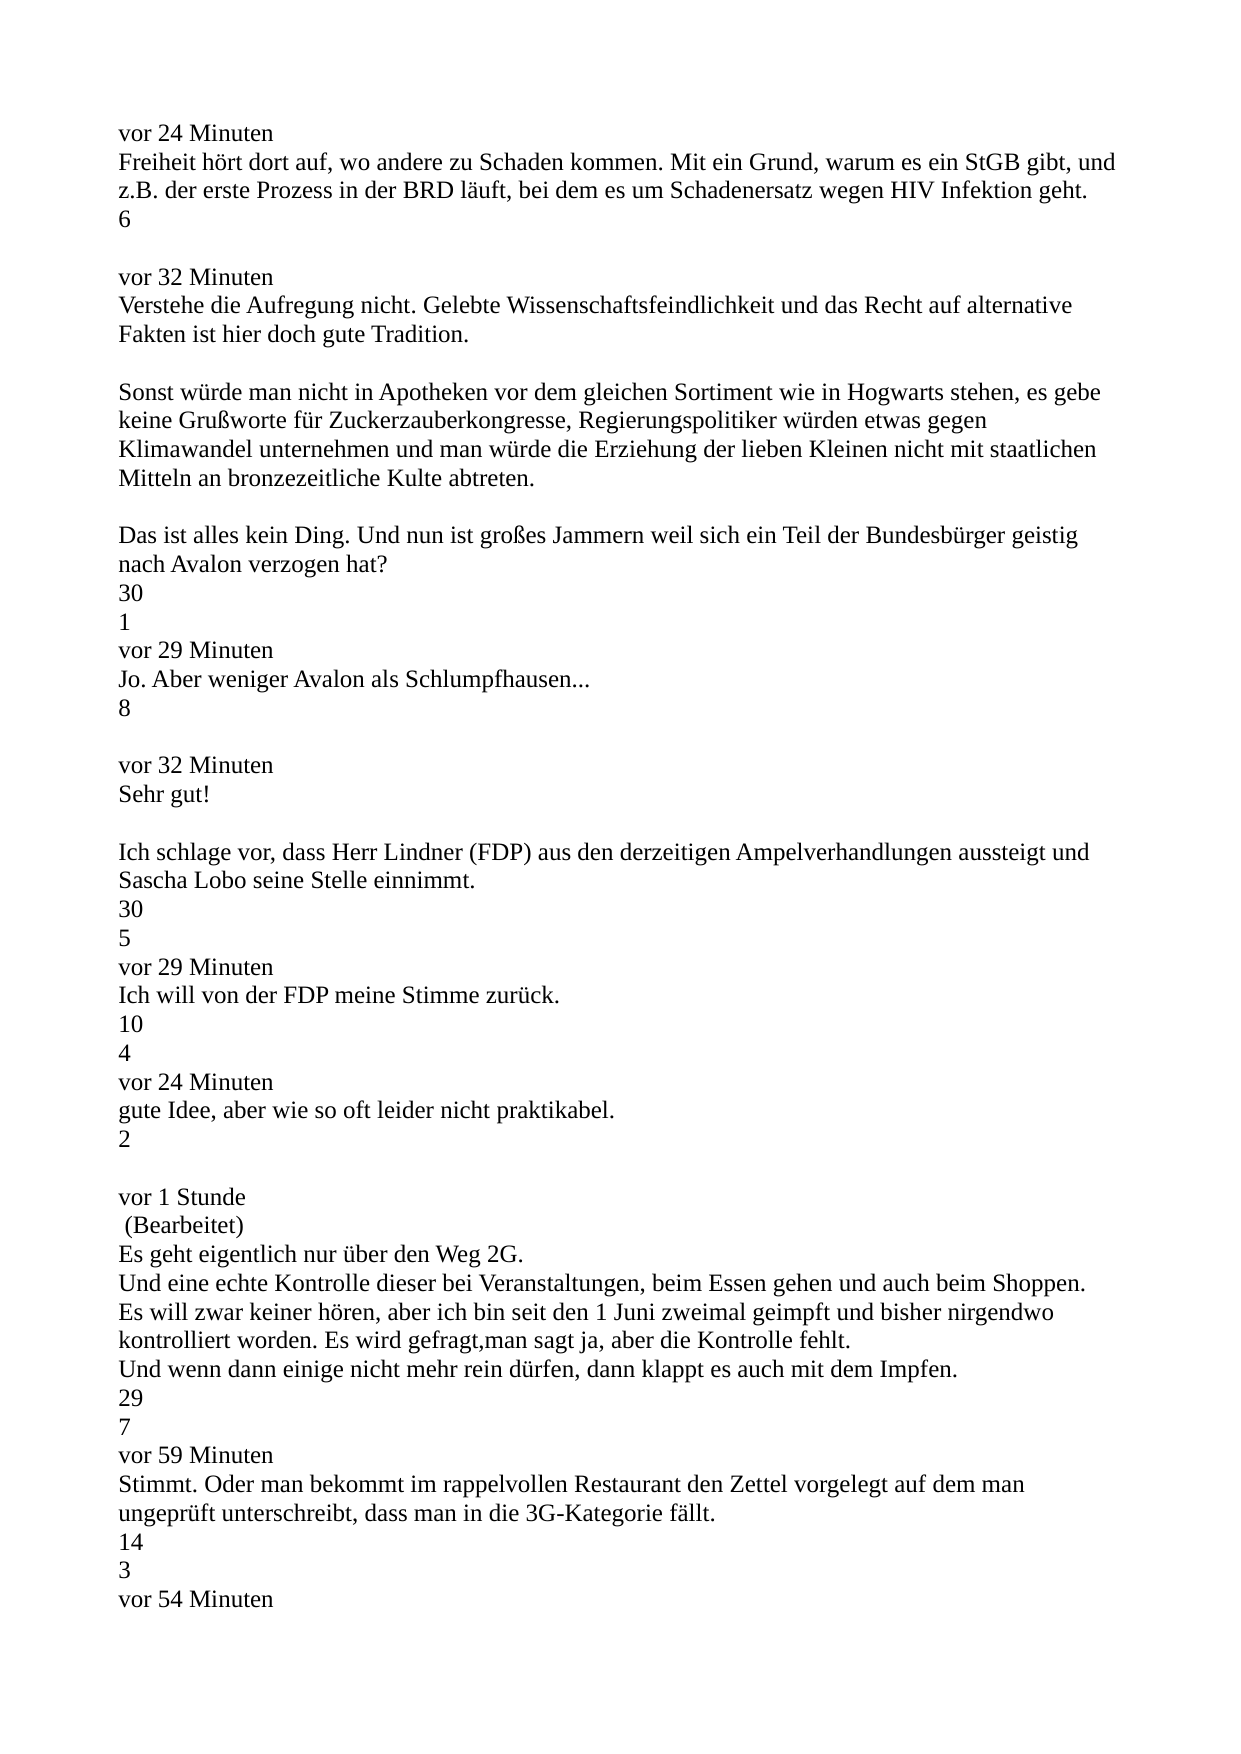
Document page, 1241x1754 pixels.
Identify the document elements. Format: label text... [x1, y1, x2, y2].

text Sehr gut! [118, 779, 1122, 808]
text 4 [118, 1038, 1122, 1067]
text Ich will von der FDP meine Stimme zurück. [118, 981, 1122, 1009]
text Stimmt. Oder man bekommt im rappelvollen Restaurant den Zettel vorgelegt auf dem man ungeprüft unterschreibt, dass man in die 3G-Kategorie fällt. [118, 1469, 1122, 1527]
text vor 1 Stunde [118, 1182, 1122, 1211]
text vor 29 Minuten [118, 952, 1122, 981]
text 3 [118, 1556, 1122, 1584]
text Das ist alles kein Ding. Und nun ist großes Jammern weil sich ein Teil der Bundesbürger geistig nach Avalon verzogen hat? [118, 521, 1122, 578]
text Verstehe die Aufregung nicht. Gelebte Wissenschaftsfeindlichkeit und das Recht auf alternative Fakten ist hier doch gute Tradition. [118, 291, 1122, 348]
text vor 32 Minuten [118, 751, 1122, 779]
text gute Idee, aber wie so oft leider nicht praktikabel. [118, 1096, 1122, 1124]
text 14 [118, 1527, 1122, 1556]
text Es will zwar keiner hören, aber ich bin seit den 1 Juni zweimal geimpft und bisher nirgendwo kontrolliert worden. Es wird gefragt,man sagt ja, aber die Kontrolle fehlt. [118, 1297, 1122, 1354]
text vor 24 Minuten [118, 1067, 1122, 1096]
text Freiheit hört dort auf, wo andere zu Schaden kommen. Mit ein Grund, warum es ein StGB gibt, und z.B. der erste Prozess in der BRD läuft, bei dem es um Schadenersatz wegen HIV Infektion geht. [118, 147, 1122, 204]
text Und wenn dann einige nicht mehr rein dürfen, dann klappt es auch mit dem Impfen. [118, 1354, 1122, 1383]
text 7 [118, 1412, 1122, 1441]
text Es geht eigentlich nur über den Weg 2G. [118, 1239, 1122, 1268]
text 29 [118, 1383, 1122, 1412]
text Jo. Aber weniger Avalon als Schlumpfhausen... [118, 664, 1122, 693]
text Ich schlage vor, dass Herr Lindner (FDP) aus den derzeitigen Ampelverhandlungen aussteigt und Sascha Lobo seine Stelle einnimmt. [118, 837, 1122, 894]
text 30 [118, 894, 1122, 923]
text vor 24 Minuten [118, 118, 1122, 147]
text 10 [118, 1009, 1122, 1038]
text vor 59 Minuten [118, 1441, 1122, 1469]
text 8 [118, 693, 1122, 722]
text vor 54 Minuten [118, 1584, 1122, 1613]
text 2 [118, 1124, 1122, 1153]
text 5 [118, 923, 1122, 952]
text 1 [118, 607, 1122, 636]
text Und eine echte Kontrolle dieser bei Veranstaltungen, beim Essen gehen und auch beim Shoppen. [118, 1268, 1122, 1297]
text vor 32 Minuten [118, 262, 1122, 291]
text 30 [118, 578, 1122, 607]
text Sonst würde man nicht in Apotheken vor dem gleichen Sortiment wie in Hogwarts stehen, es gebe keine Grußworte für Zuckerzauberkongresse, Regierungspolitiker würden etwas gegen Klimawandel unternehmen und man würde die Erziehung der lieben Kleinen nicht mit staatlichen Mitteln an bronzezeitliche Kulte abtreten. [118, 377, 1122, 492]
text vor 29 Minuten [118, 636, 1122, 664]
text 6 [118, 204, 1122, 233]
text (Bearbeitet) [118, 1211, 1122, 1239]
